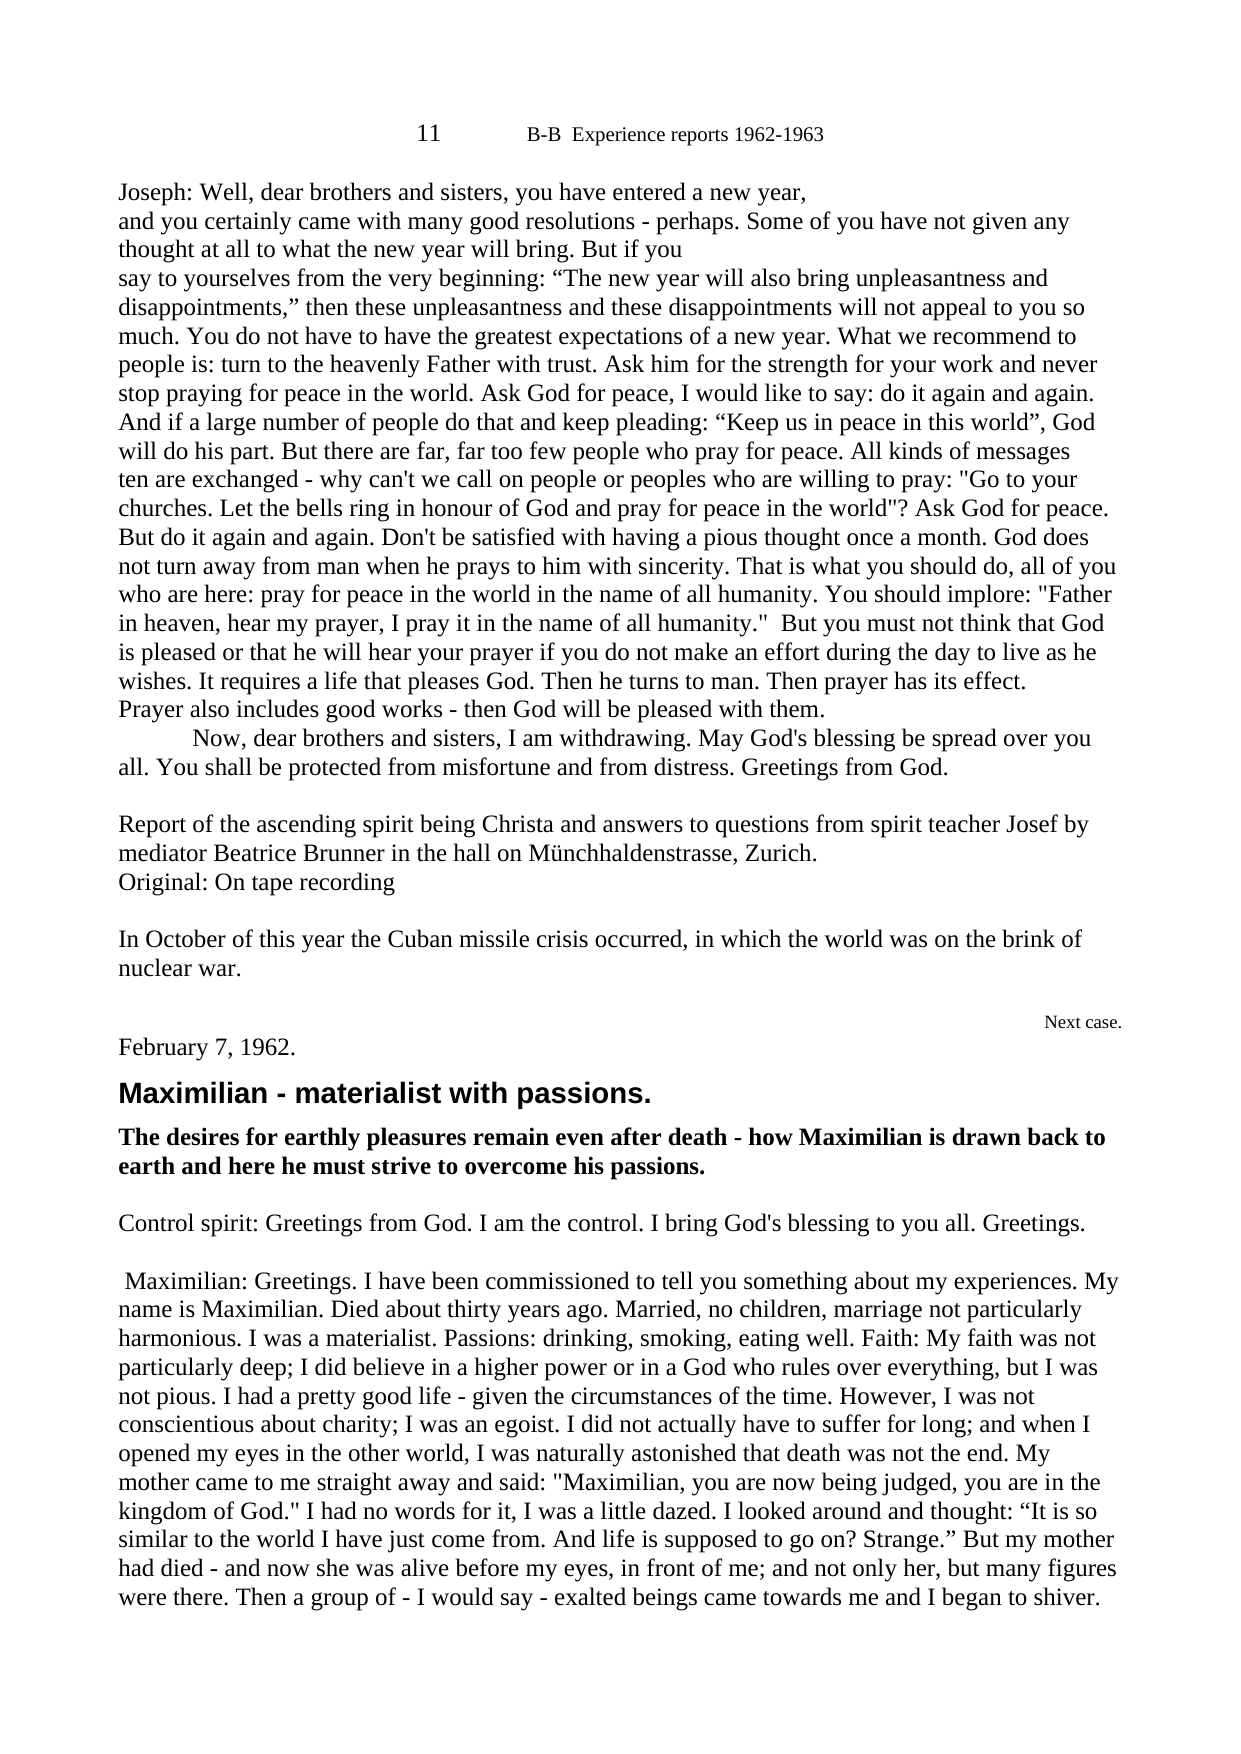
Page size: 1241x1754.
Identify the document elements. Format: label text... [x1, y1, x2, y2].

text Original: On tape recording [118, 867, 1122, 896]
text The desires for earthly pleasures remain even after death - how Maximilian is drawn back to earth and here he must strive to overcome his passions. [118, 1122, 1122, 1179]
text ten are exchanged - why can't we call on people or peoples who are willing to pray: "Go to your churches. Let the bells ring in honour of God and pray for peace in the world"? Ask God for peace. But do it again and again. Don't be satisfied with having a pious thought once a month. God does not turn away from man when he prays to him with sincerity. That is what you should do, all of you who are here: pray for peace in the world in the name of all humanity. You should implore: "Father in heaven, hear my prayer, I pray it in the name of all humanity." But you must not think that God is pleased or that he will hear your prayer if you do not make an effort during the day to live as he wishes. It requires a life that pleases God. Then he turns to man. Then prayer has its effect. [118, 464, 1122, 694]
text Report of the ascending spirit being Christa and answers to questions from spirit teacher Josef by mediator Beatrice Brunner in the hall on Münchhaldenstrasse, Zurich. [118, 809, 1122, 867]
text Joseph: Well, dear brothers and sisters, you have entered a new year, [118, 177, 1122, 206]
text Next case. [118, 1011, 1122, 1032]
text and you certainly came with many good resolutions - perhaps. Some of you have not given any thought at all to what the new year will bring. But if you [118, 206, 1122, 263]
text say to yourselves from the very beginning: “The new year will also bring unpleasantness and disappointments,” then these unpleasantness and these disappointments will not appeal to you so much. You do not have to have the greatest expectations of a new year. What we recommend to people is: turn to the heavenly Father with trust. Ask him for the strength for your work and never stop praying for peace in the world. Ask God for peace, I would like to say: do it again and again. And if a large number of people do that and keep pleading: “Keep us in peace in this world”, God will do his part. But there are far, far too few people who pray for peace. All kinds of messages [118, 263, 1122, 464]
subtitle Maximilian - materialist with passions. [118, 1076, 1122, 1109]
text In October of this year the Cuban missile crisis occurred, in which the world was on the brink of nuclear war. [118, 924, 1122, 982]
text February 7, 1962. [118, 1032, 1122, 1061]
text Prayer also includes good works - then God will be pleased with them. [118, 694, 1122, 723]
text Maximilian: Greetings. I have been commissioned to tell you something about my experiences. My name is Maximilian. Died about thirty years ago. Married, no children, marriage not particularly harmonious. I was a materialist. Passions: drinking, smoking, eating well. Faith: My faith was not particularly deep; I did believe in a higher power or in a God who rules over everything, but I was not pious. I had a pretty good life - given the circumstances of the time. However, I was not conscientious about charity; I was an egoist. I did not actually have to suffer for long; and when I opened my eyes in the other world, I was naturally astonished that death was not the end. My mother came to me straight away and said: "Maximilian, you are now being judged, you are in the kingdom of God." I had no words for it, I was a little dazed. I looked around and thought: “It is so similar to the world I have just come from. And life is supposed to go on? Strange.” But my mother had died - and now she was alive before my eyes, in front of me; and not only her, but many figures were there. Then a group of - I would say - exalted beings came towards me and I began to shiver. [118, 1266, 1122, 1611]
text Now, dear brothers and sisters, I am withdrawing. May God's blessing be spread over you all. You shall be protected from misfortune and from distress. Greetings from God. [118, 723, 1122, 781]
text Control spirit: Greetings from God. I am the control. I bring God's blessing to you all. Greetings. [118, 1208, 1122, 1237]
